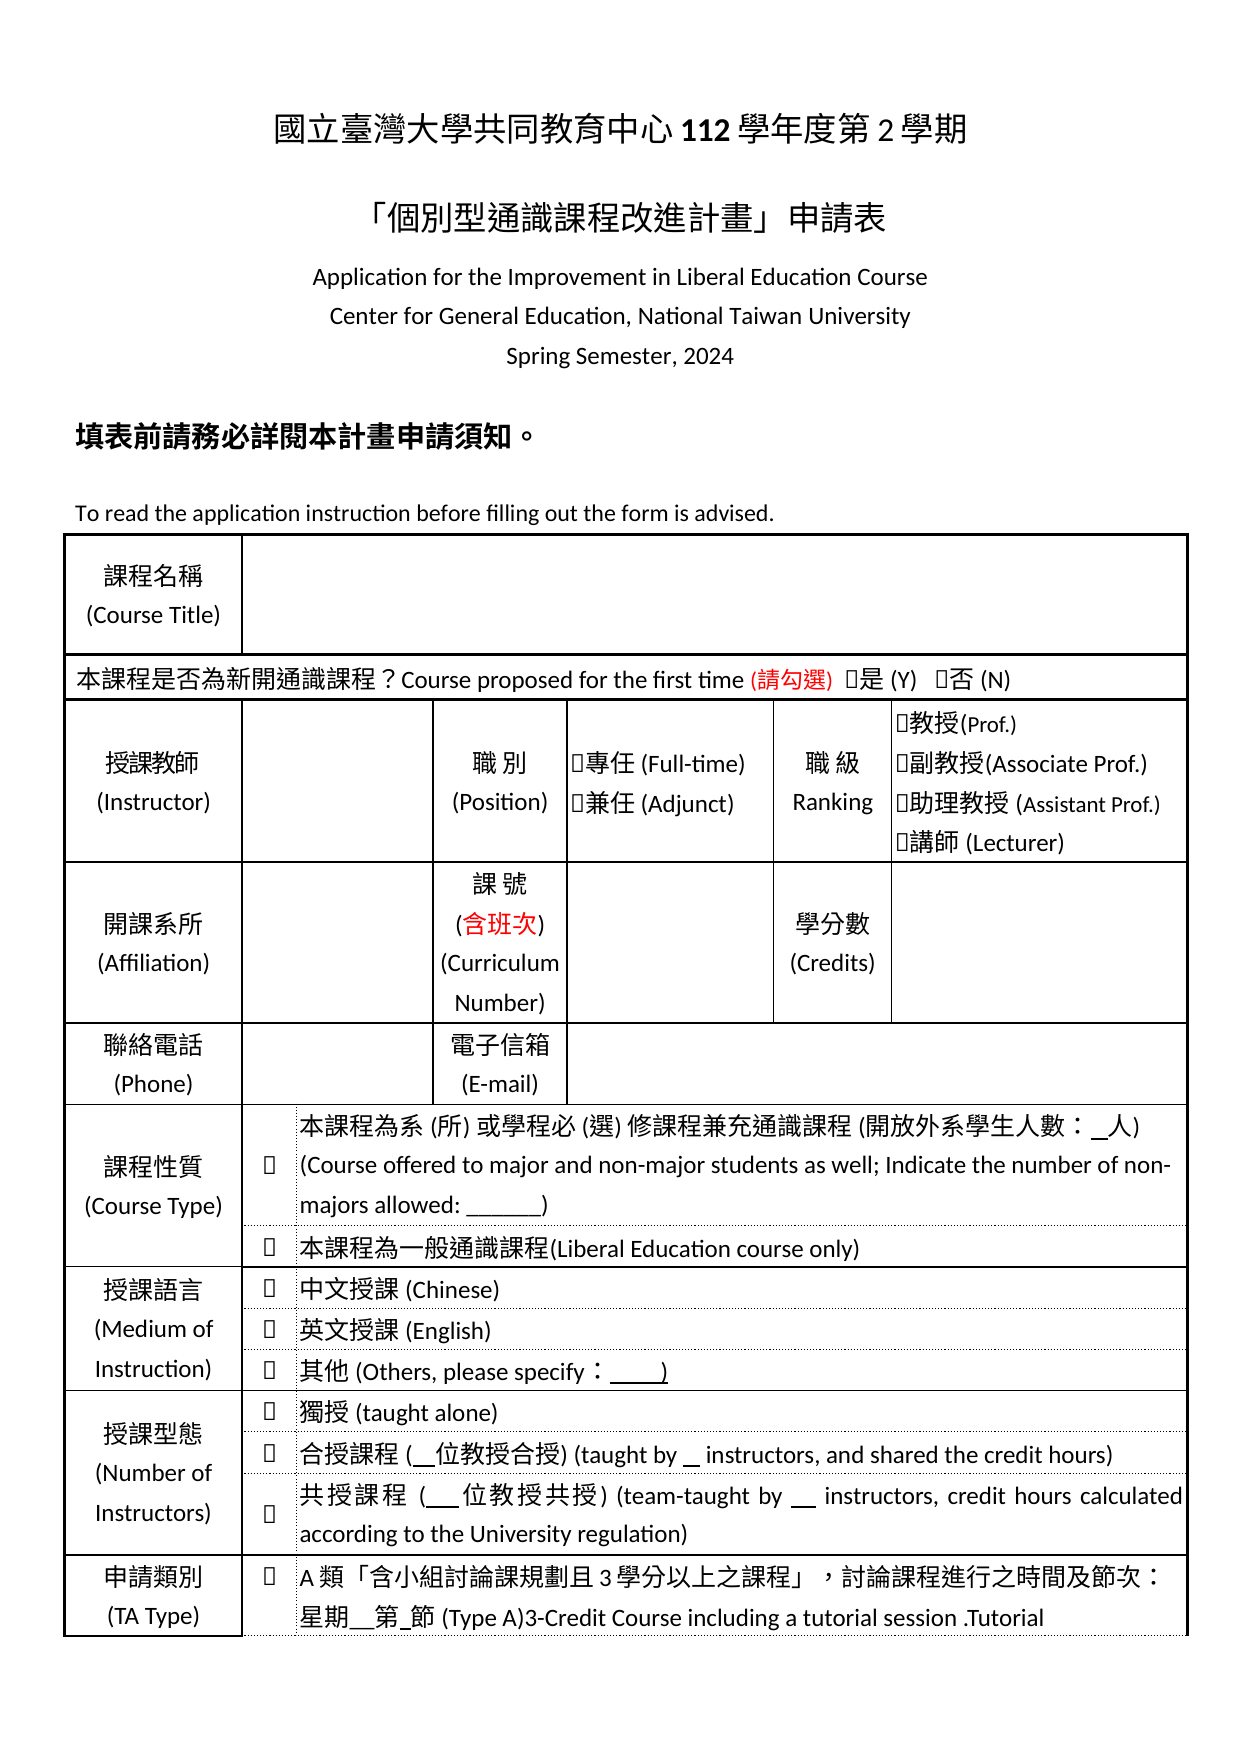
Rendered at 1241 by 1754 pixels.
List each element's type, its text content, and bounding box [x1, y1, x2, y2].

table_header 課程名稱(Course Title) [66, 536, 241, 653]
text 「個別型通識課程改進計畫」申請表 [75, 176, 1165, 256]
table_cell 英文授課 (English) [296, 1308, 1186, 1349]
table_cell 本課程為系 (所) 或學程必 (選) 修課程兼充通識課程 (開放外系學生人數： 人) (Course offered to major and non-major students as well; Indicate the number of non-majors allowed: ______) [296, 1105, 1186, 1225]
table_cell 授課教師 (Instructor) [66, 701, 241, 861]
table_cell [568, 1024, 1186, 1103]
table_cell 獨授 (taught alone) [296, 1391, 1186, 1431]
table_cell  [243, 1391, 296, 1431]
table_cell [243, 701, 432, 861]
table_cell  [243, 1556, 296, 1635]
table_cell 教授(Prof.) 副教授(Associate Prof.) 助理教授 (Assistant Prof.) 講師 (Lecturer) [892, 701, 1186, 861]
table_cell 開課系所 (Affiliation) [66, 863, 241, 1022]
table_cell 課程性質(Course Type) [66, 1105, 241, 1266]
table_cell  [243, 1431, 296, 1472]
table_cell  [243, 1349, 296, 1389]
table_cell  [243, 1473, 296, 1554]
table_cell 專任 (Full-time) 兼任 (Adjunct) [568, 701, 773, 861]
table_cell 其他 (Others, please specify： ) [296, 1349, 1186, 1389]
table_cell 合授課程 ( 位教授合授) (taught by instructors, and shared the credit hours) [296, 1431, 1186, 1472]
table_cell 本課程是否為新開通識課程？Course proposed for the first time (請勾選) 是 (Y) 否 (N) [66, 656, 1186, 698]
table_cell 申請類別 (TA Type) [66, 1556, 241, 1635]
table_cell  [243, 1308, 296, 1349]
text 國立臺灣大學共同教育中心112學年度第2學期 [75, 87, 1165, 167]
table_cell 課 號 (含班次) (Curriculum Number) [434, 863, 566, 1022]
table_cell [568, 863, 773, 1022]
text Center for General Education, National Taiwan University [75, 296, 1165, 336]
table_cell [892, 863, 1186, 1022]
text Spring Semester, 2024 [75, 336, 1165, 376]
table_cell  [243, 1268, 296, 1308]
table_cell 職 別 (Position) [434, 701, 566, 861]
table_cell [243, 863, 432, 1022]
table_cell  [243, 1105, 296, 1225]
table_cell 中文授課 (Chinese) [296, 1268, 1186, 1308]
table_cell 共授課程 ( 位教授共授) (team-taught by instructors, credit hours calculated according to the University regulation) [296, 1473, 1186, 1554]
table_cell 電子信箱 (E-mail) [434, 1024, 566, 1103]
table_cell 學分數 (Credits) [774, 863, 891, 1022]
table_cell  [243, 1225, 296, 1266]
table_cell 授課語言 (Medium of Instruction) [66, 1267, 241, 1389]
table_cell 聯絡電話 (Phone) [66, 1024, 241, 1103]
table_header [243, 536, 1186, 653]
table_cell [243, 1024, 432, 1103]
text Application for the Improvement in Liberal Education Course [75, 256, 1165, 296]
text 填表前請務必詳閱本計畫申請須知。 [75, 394, 1165, 474]
table_cell A類「含小組討論課規劃且3學分以上之課程」，討論課程進行之時間及節次：星期__第 節 (Type A)3-Credit Course including a tutorial session .Tutorial [296, 1556, 1186, 1635]
table_cell 職 級Ranking [774, 701, 891, 861]
text To read the application instruction before filling out the form is advised. [75, 493, 1165, 533]
table_cell 本課程為一般通識課程(Liberal Education course only) [296, 1225, 1186, 1266]
table_cell 授課型態 (Number of Instructors) [66, 1391, 241, 1554]
